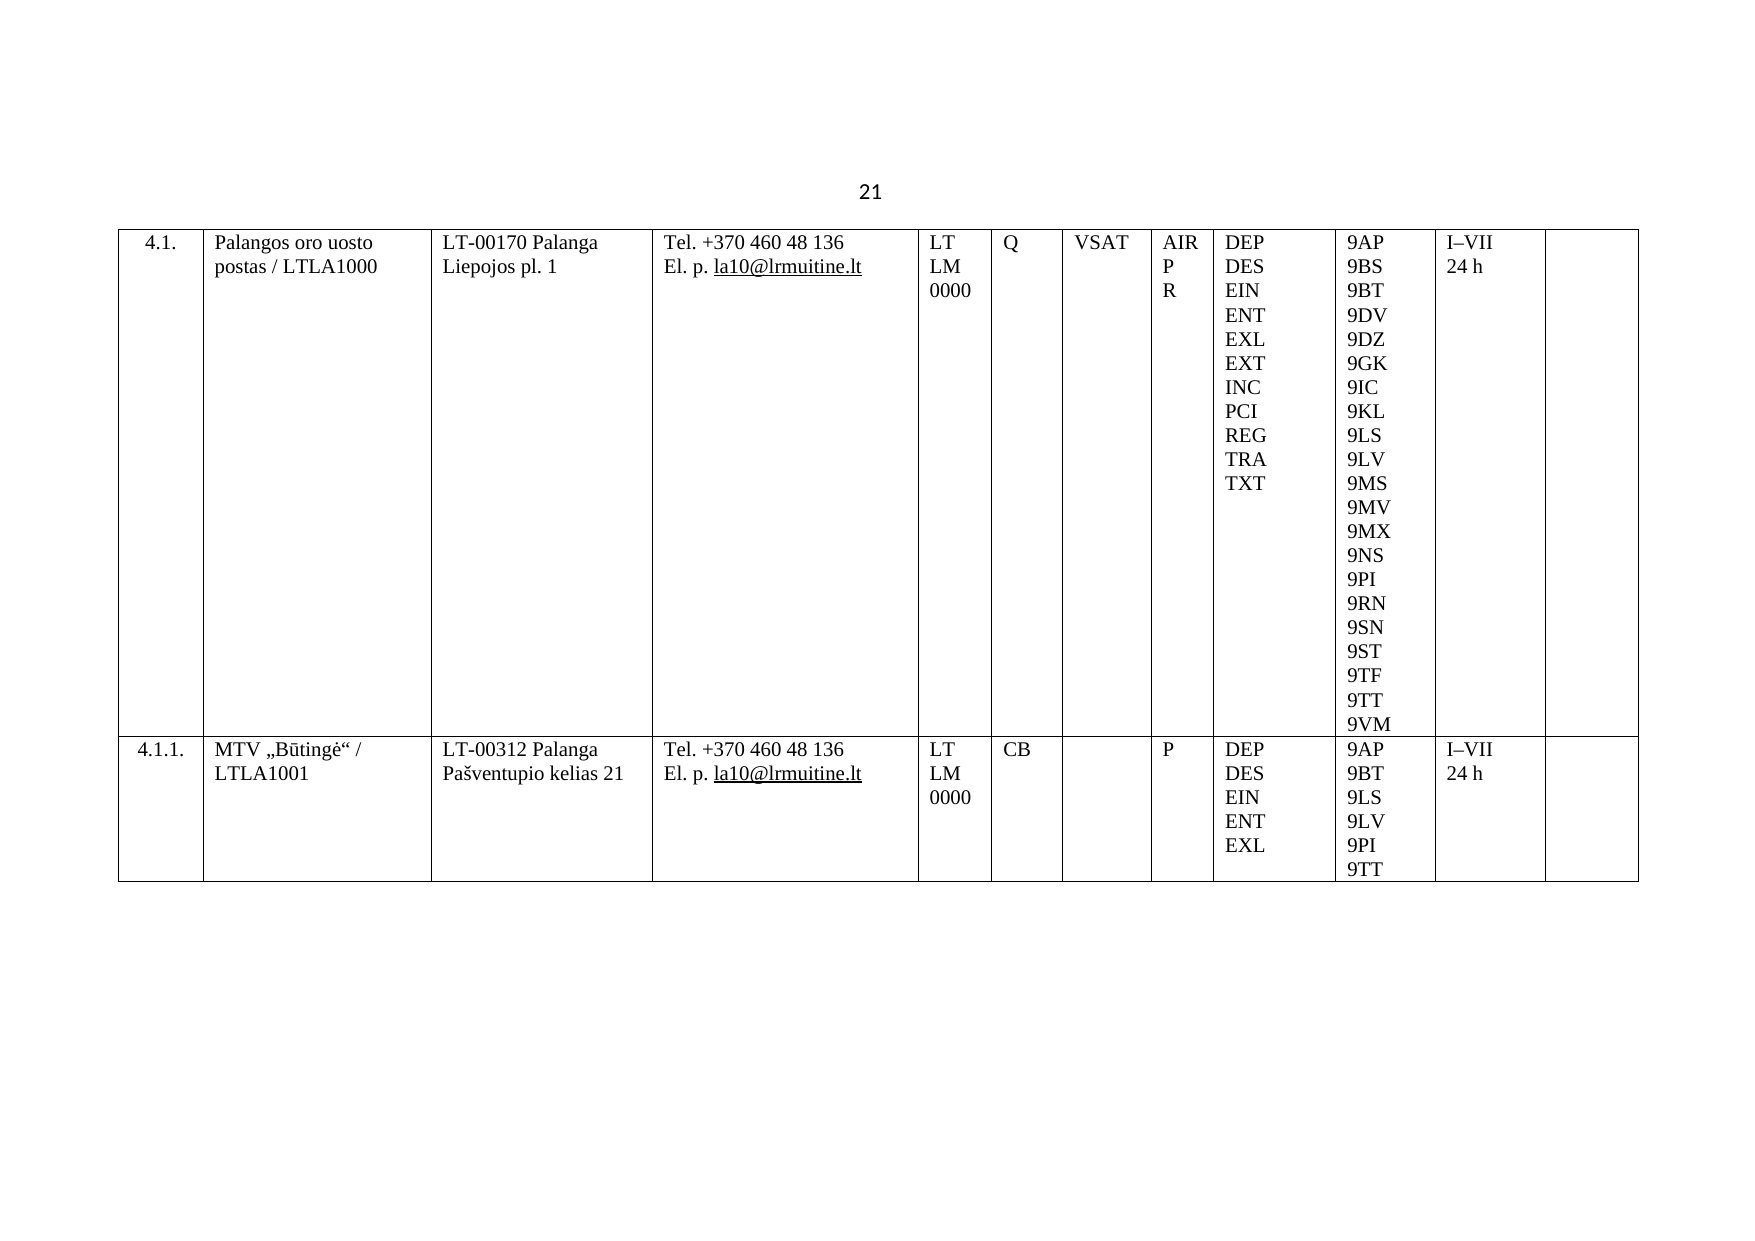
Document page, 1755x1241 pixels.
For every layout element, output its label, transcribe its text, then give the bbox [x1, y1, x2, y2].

table_cell Tel. +370 460 48 136 El. p. la10@lrmuitine.lt [653, 737, 918, 881]
table_cell LT-00170 Palanga Liepojos pl. 1 [432, 230, 652, 736]
table_cell LT LM 0000 [919, 230, 991, 736]
table_cell Q [992, 230, 1062, 736]
table_cell 9AP 9BT 9LS 9LV 9PI 9TT [1336, 737, 1435, 881]
table_cell DEP DES EIN ENT EXL [1214, 737, 1335, 881]
table_cell Tel. +370 460 48 136 El. p. la10@lrmuitine.lt [653, 230, 918, 736]
table_cell I–VII 24 h [1436, 737, 1545, 881]
table_cell 4.1.1. [119, 737, 203, 881]
table_cell P [1152, 737, 1213, 881]
table_cell VSAT [1063, 230, 1151, 736]
table_cell AIR P R [1152, 230, 1213, 736]
table_cell DEP DES EIN ENT EXL EXT INC PCI REG TRA TXT [1214, 230, 1335, 736]
table_cell [1063, 737, 1151, 881]
table_cell I–VII 24 h [1436, 230, 1545, 736]
table_cell [1546, 230, 1638, 736]
table_cell [1546, 737, 1638, 881]
table_cell LT-00312 Palanga Pašventupio kelias 21 [432, 737, 652, 881]
table_cell Palangos oro uosto postas / LTLA1000 [204, 230, 431, 736]
table_cell LT LM 0000 [919, 737, 991, 881]
table_cell CB [992, 737, 1062, 881]
table_cell MTV „Būtingė“ / LTLA1001 [204, 737, 431, 881]
table_cell 9AP 9BS 9BT 9DV 9DZ 9GK 9IC 9KL 9LS 9LV 9MS 9MV 9MX 9NS 9PI 9RN 9SN 9ST 9TF 9TT 9VM [1336, 230, 1435, 736]
table_cell 4.1. [119, 230, 203, 736]
